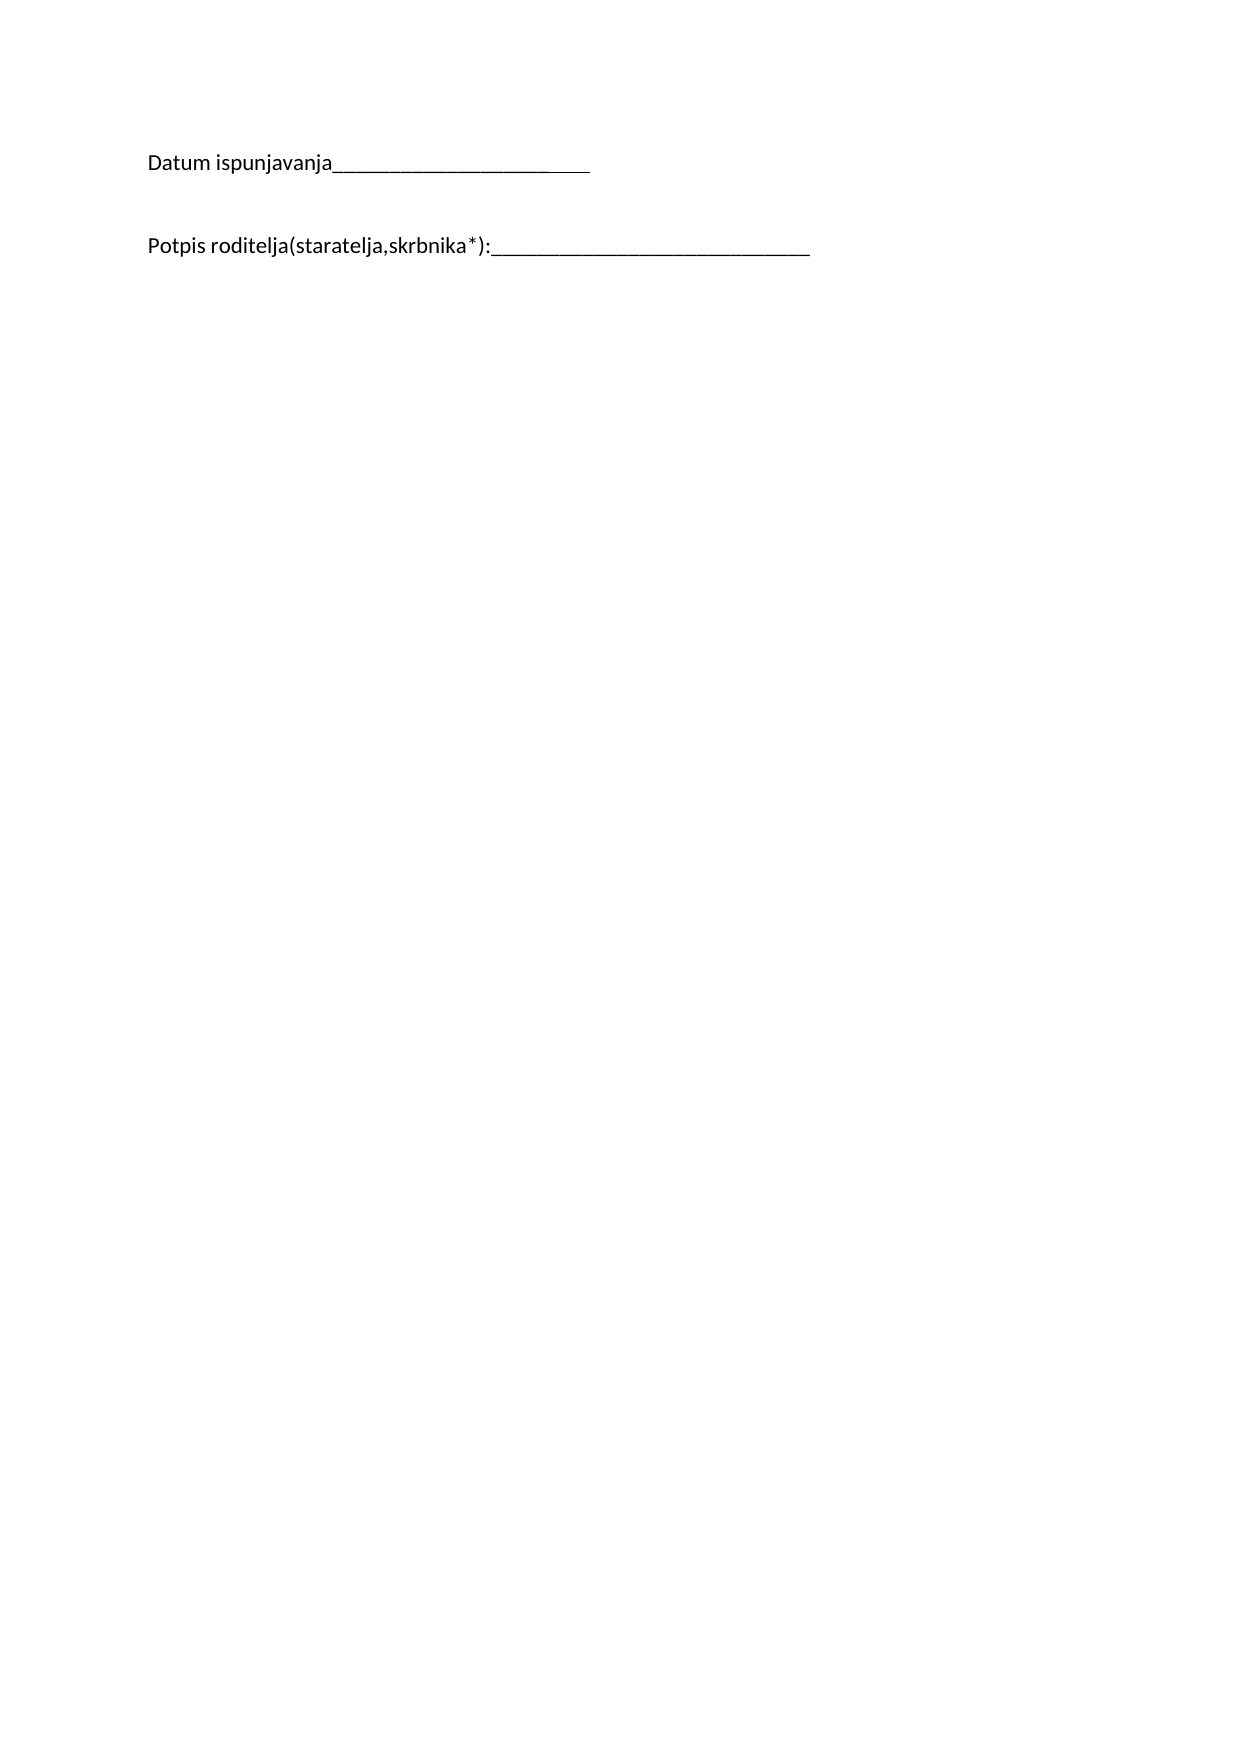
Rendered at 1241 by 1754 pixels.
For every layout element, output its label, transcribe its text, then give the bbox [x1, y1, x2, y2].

text Potpis roditelja(staratelja,skrbnika*):____________________________ [148, 232, 1093, 260]
text Datum ispunjavanja___________________ [148, 148, 1093, 176]
